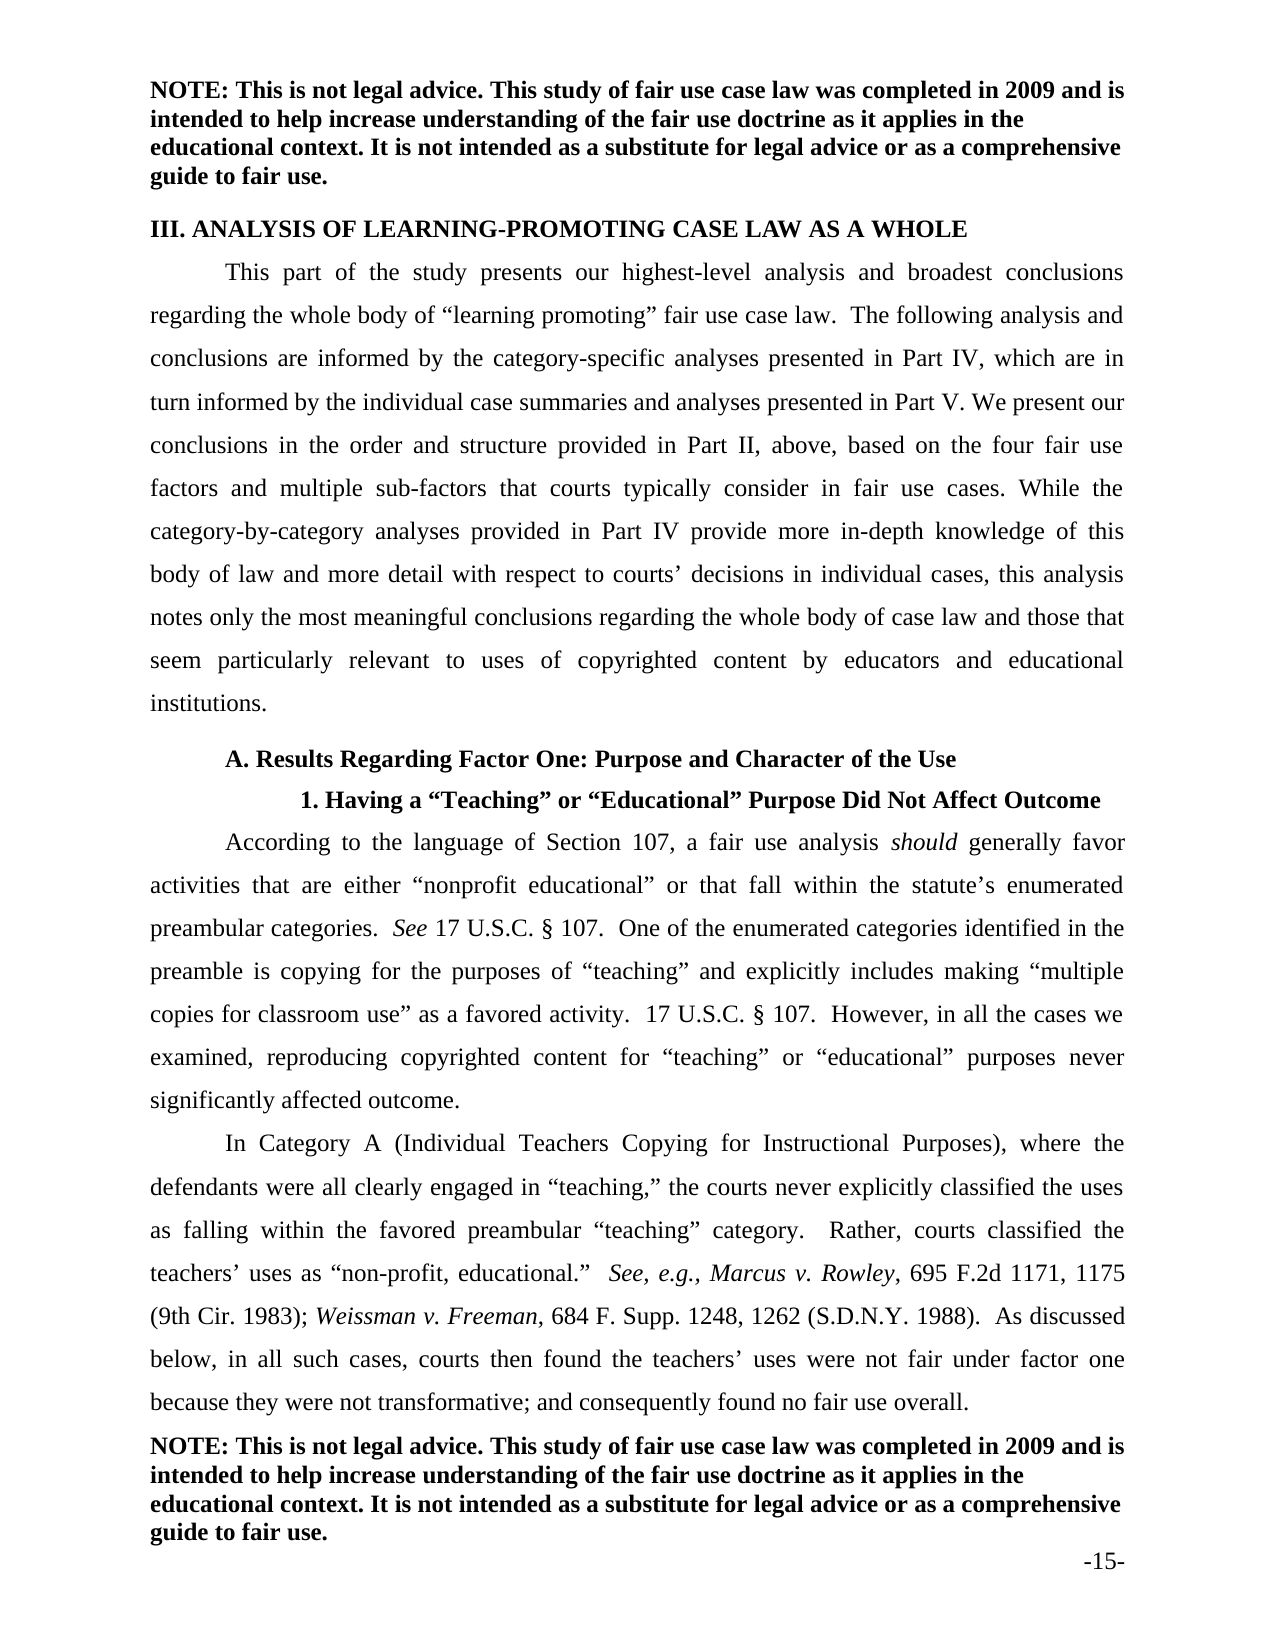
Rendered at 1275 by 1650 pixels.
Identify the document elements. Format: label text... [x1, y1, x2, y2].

text According to the language of Section 107, a fair use analysis should generally favor activities that are either “nonprofit educational” or that fall within the statute’s enumerated preambular categories. See 17 U.S.C. § 107. One of the enumerated categories identified in the preamble is copying for the purposes of “teaching” and explicitly includes making “multiple copies for classroom use” as a favored activity. 17 U.S.C. § 107. However, in all the cases we examined, reproducing copyrighted content for “teaching” or “educational” purposes never significantly affected outcome. [150, 827, 1125, 1114]
subtitle A. Results Regarding Factor One: Purpose and Character of the Use [225, 744, 1125, 773]
text In Category A (Individual Teachers Copying for Instructional Purposes), where the defendants were all clearly engaged in “teaching,” the courts never explicitly classified the uses as falling within the favored preambular “teaching” category. Rather, courts classified the teachers’ uses as “non-profit, educational.” See, e.g., Marcus v. Rowley, 695 F.2d 1171, 1175 (9th Cir. 1983); Weissman v. Freeman, 684 F. Supp. 1248, 1262 (S.D.N.Y. 1988). As discussed below, in all such cases, courts then found the teachers’ uses were not fair under factor one because they were not transformative; and consequently found no fair use overall. [150, 1128, 1125, 1416]
subtitle III. ANALYSIS OF LEARNING-PROMOTING CASE LAW AS A WHOLE [150, 214, 1125, 243]
subtitle 1. Having a “Teaching” or “Educational” Purpose Did Not Affect Outcome [300, 785, 1125, 814]
text This part of the study presents our highest-level analysis and broadest conclusions regarding the whole body of “learning promoting” fair use case law. The following analysis and conclusions are informed by the category-specific analyses presented in Part IV, which are in turn informed by the individual case summaries and analyses presented in Part V. We present our conclusions in the order and structure provided in Part II, above, based on the four fair use factors and multiple sub-factors that courts typically consider in fair use cases. While the category-by-category analyses provided in Part IV provide more in-depth knowledge of this body of law and more detail with respect to courts’ decisions in individual cases, this analysis notes only the most meaningful conclusions regarding the whole body of case law and those that seem particularly relevant to uses of copyrighted content by educators and educational institutions. [150, 257, 1125, 717]
